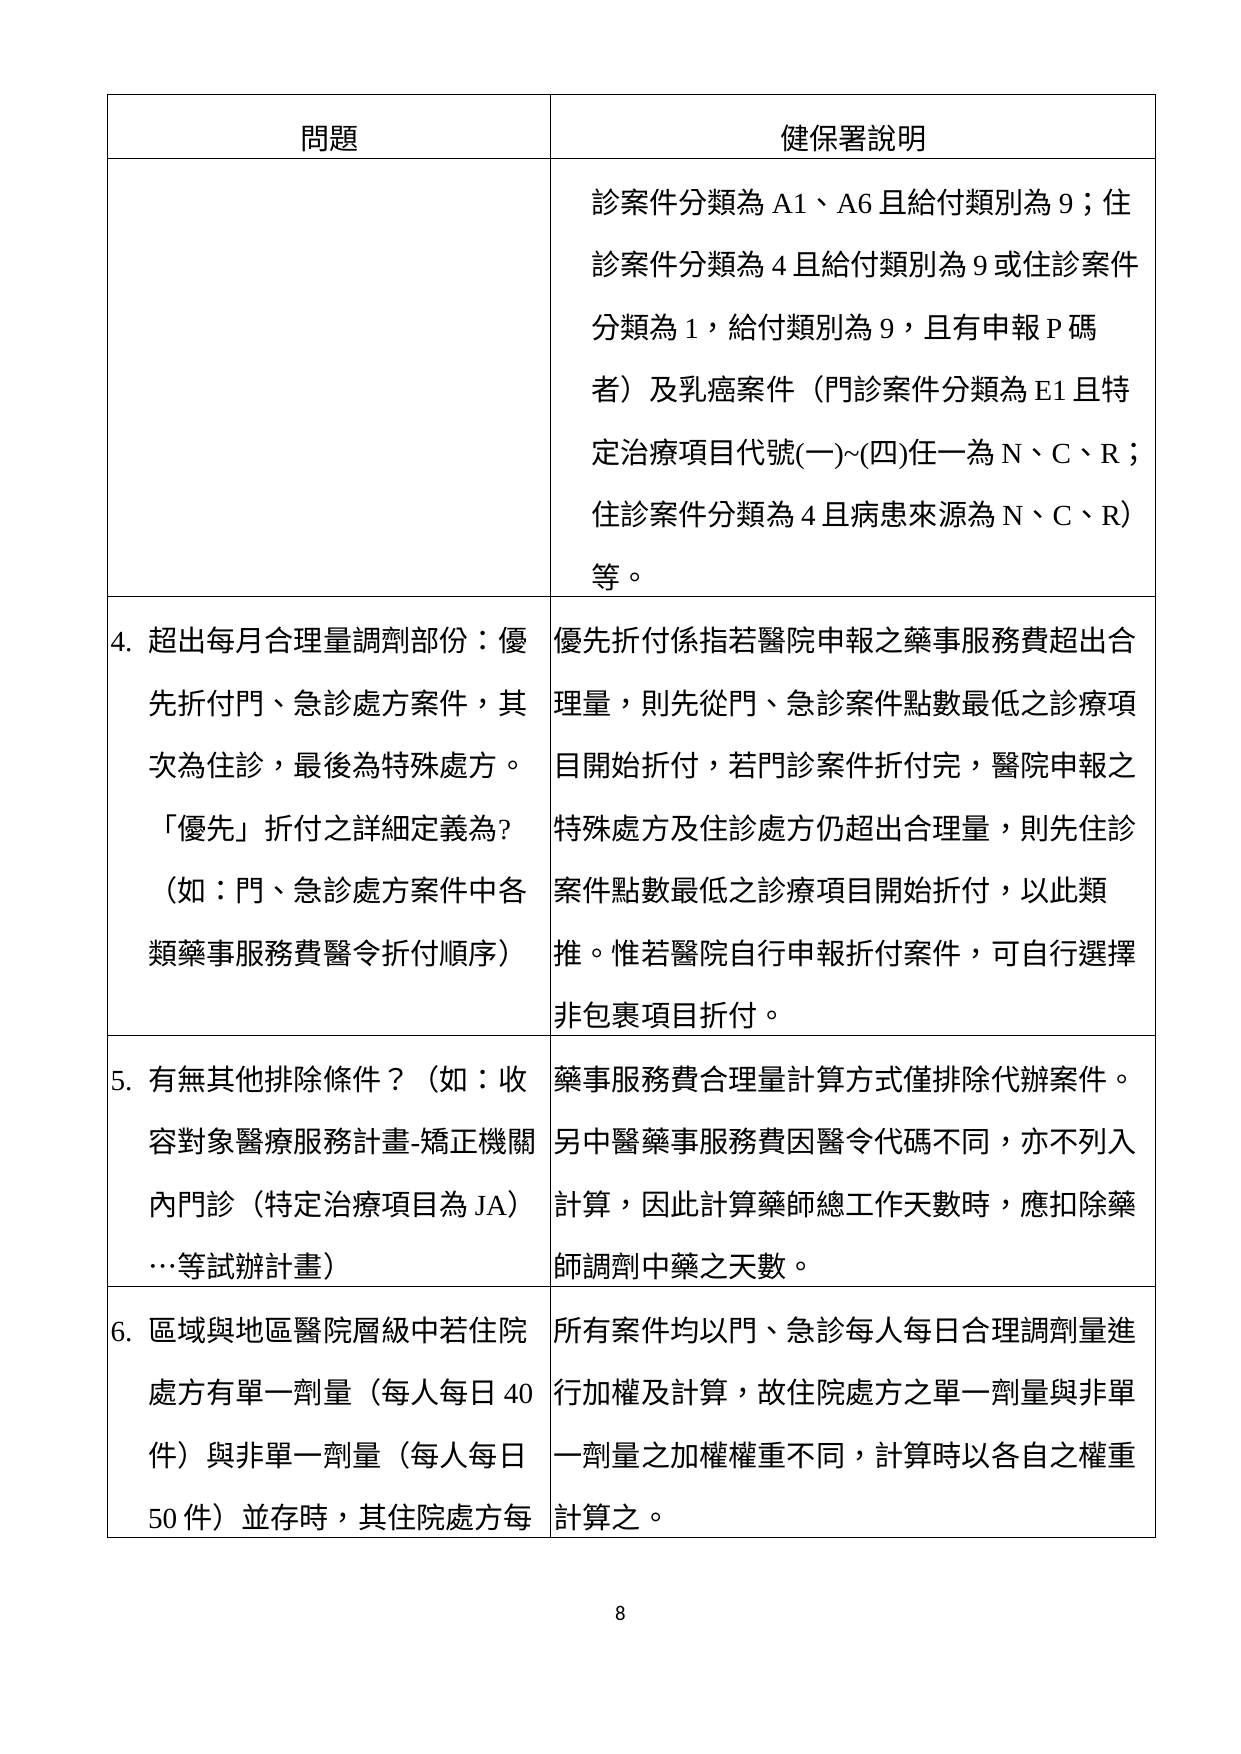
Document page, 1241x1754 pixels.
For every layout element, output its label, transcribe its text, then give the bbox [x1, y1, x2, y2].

table_cell 診案件分類為A1、A6且給付類別為9；住診案件分類為4且給付類別為9或住診案件分類為1，給付類別為9，且有申報P碼者）及乳癌案件（門診案件分類為E1且特定治療項目代號(一)~(四)任一為N、C、R；住診案件分類為4且病患來源為N、C、R）等。 [551, 159, 1155, 596]
table_cell 所有案件均以門、急診每人每日合理調劑量進行加權及計算，故住院處方之單一劑量與非單一劑量之加權權重不同，計算時以各自之權重計算之。 [551, 1287, 1155, 1537]
table_cell 優先折付係指若醫院申報之藥事服務費超出合理量，則先從門、急診案件點數最低之診療項目開始折付，若門診案件折付完，醫院申報之特殊處方及住診處方仍超出合理量，則先住診案件點數最低之診療項目開始折付，以此類推。惟若醫院自行申報折付案件，可自行選擇非包裹項目折付。 [551, 597, 1155, 1035]
table_cell 區域與地區醫院層級中若住院處方有單一劑量（每人每日40件）與非單一劑量（每人每日50件）並存時，其住院處方每 [108, 1287, 550, 1537]
table_cell 超出每月合理量調劑部份：優先折付門、急診處方案件，其次為住診，最後為特殊處方。「優先」折付之詳細定義為?（如：門、急診處方案件中各類藥事服務費醫令折付順序） [108, 597, 550, 1035]
table_cell 有無其他排除條件？（如：收容對象醫療服務計畫-矯正機關內門診（特定治療項目為JA）…等試辦計畫） [108, 1036, 550, 1286]
table_header [76, 94, 107, 158]
table_cell [108, 159, 550, 596]
table_cell [76, 158, 107, 596]
table_header 健保署說明 [551, 95, 1155, 158]
table_cell [76, 596, 107, 1035]
table_cell [76, 1286, 107, 1537]
table_header 問題 [108, 95, 550, 158]
table_cell [76, 1035, 107, 1286]
table_cell 藥事服務費合理量計算方式僅排除代辦案件。另中醫藥事服務費因醫令代碼不同，亦不列入計算，因此計算藥師總工作天數時，應扣除藥師調劑中藥之天數。 [551, 1036, 1155, 1286]
